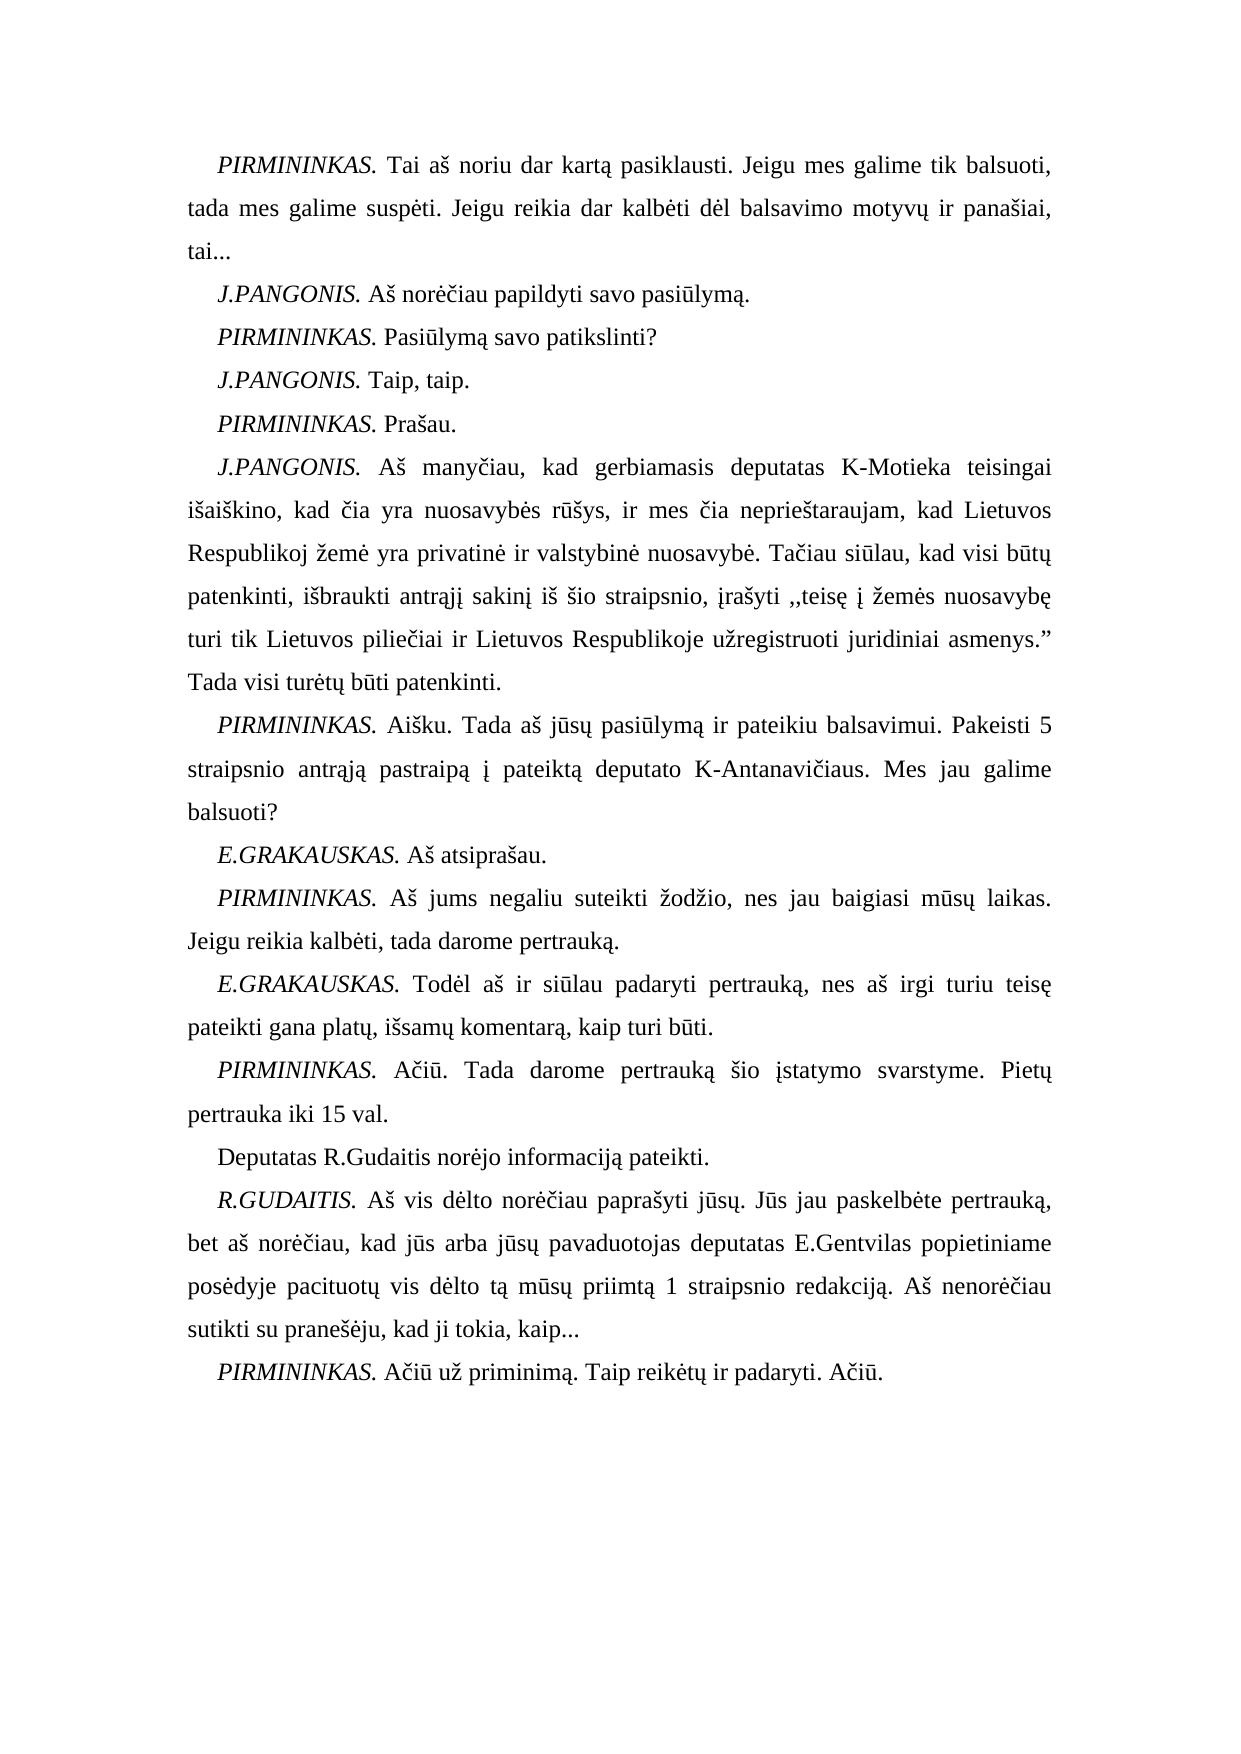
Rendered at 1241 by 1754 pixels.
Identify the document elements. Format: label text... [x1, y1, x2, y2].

text PIRMININKAS. Ačiū už priminimą. Taip reikėtų ir padaryti. Ačiū. [187, 1357, 1053, 1386]
text PIRMININKAS. Tai aš noriu dar kartą pasiklausti. Jeigu mes galime tik balsuoti, tada mes galime suspėti. Jeigu reikia dar kalbėti dėl balsavimo motyvų ir panašiai, tai... [187, 150, 1053, 265]
text J.PANGONIS. Taip, taip. [187, 366, 1053, 394]
text E.GRAKAUSKAS. Aš atsiprašau. [187, 840, 1053, 869]
text R.GUDAITIS. Aš vis dėlto norėčiau paprašyti jūsų. Jūs jau paskelbėte pertrauką, bet aš norėčiau, kad jūs arba jūsų pavaduotojas deputatas E.Gentvilas popietiniame posėdyje pacituotų vis dėlto tą mūsų priimtą 1 straipsnio redakciją. Aš nenorėčiau sutikti su pranešėju, kad ji tokia, kaip... [187, 1185, 1053, 1343]
text J.PANGONIS. Aš norėčiau papildyti savo pasiūlymą. [187, 279, 1053, 308]
text Deputatas R.Gudaitis norėjo informaciją pateikti. [187, 1142, 1053, 1171]
text PIRMININKAS. Pasiūlymą savo patikslinti? [187, 322, 1053, 351]
text PIRMININKAS. Ačiū. Tada darome pertrauką šio įstatymo svarstyme. Pietų pertrauka iki 15 val. [187, 1056, 1053, 1127]
text PIRMININKAS. Prašau. [187, 409, 1053, 437]
text J.PANGONIS. Aš manyčiau, kad gerbiamasis deputatas K-Motieka teisingai išaiškino, kad čia yra nuosavybės rūšys, ir mes čia neprieštaraujam, kad Lietuvos Respublikoj žemė yra privatinė ir valstybinė nuosavybė. Tačiau siūlau, kad visi būtų patenkinti, išbraukti antrąjį sakinį iš šio straipsnio, įrašyti ,,teisę į žemės nuosavybę turi tik Lietuvos piliečiai ir Lietuvos Respublikoje užregistruoti juridiniai asmenys.” Tada visi turėtų būti patenkinti. [187, 452, 1053, 696]
text PIRMININKAS. Aš jums negaliu suteikti žodžio, nes jau baigiasi mūsų laikas. Jeigu reikia kalbėti, tada darome pertrauką. [187, 883, 1053, 955]
text E.GRAKAUSKAS. Todėl aš ir siūlau padaryti pertrauką, nes aš irgi turiu teisę pateikti gana platų, išsamų komentarą, kaip turi būti. [187, 969, 1053, 1041]
text PIRMININKAS. Aišku. Tada aš jūsų pasiūlymą ir pateikiu balsavimui. Pakeisti 5 straipsnio antrąją pastraipą į pateiktą deputato K-Antanavičiaus. Mes jau galime balsuoti? [187, 711, 1053, 826]
